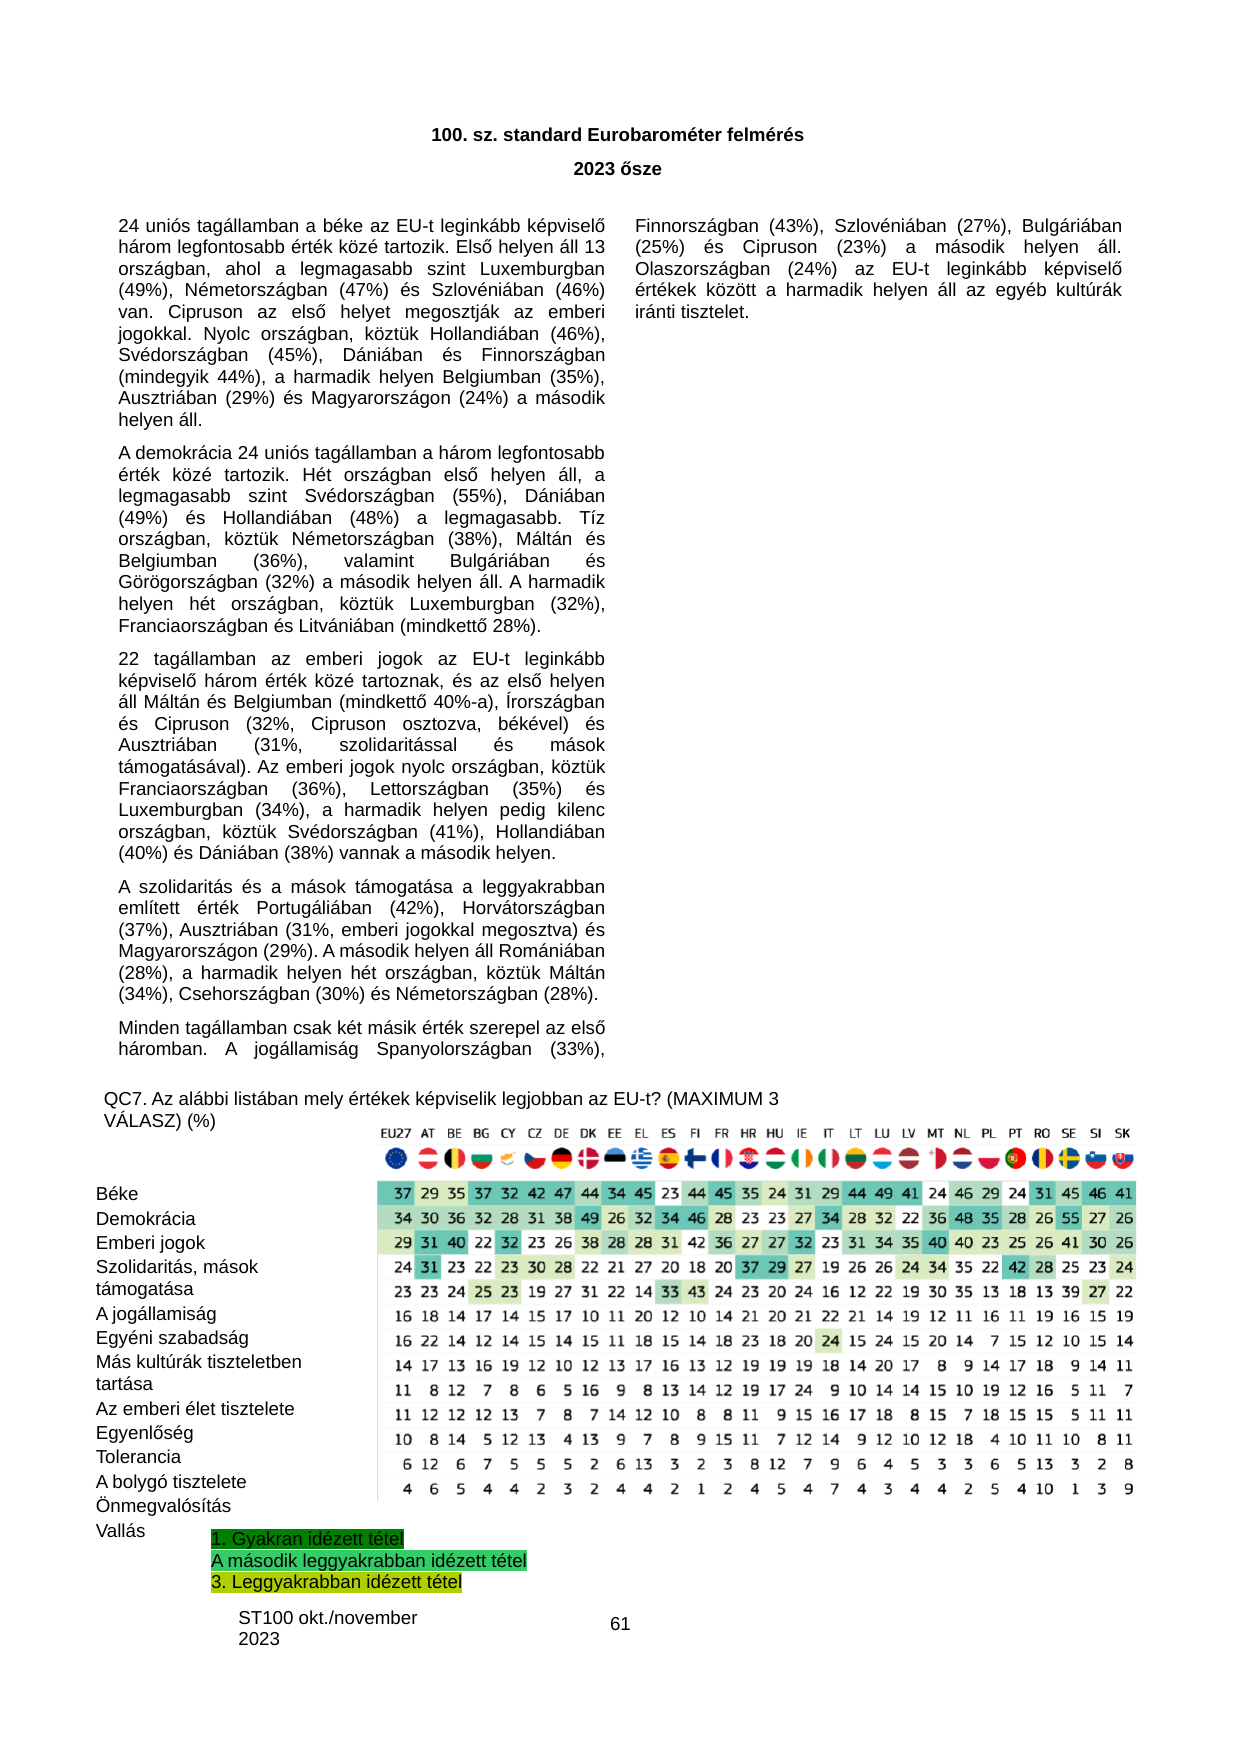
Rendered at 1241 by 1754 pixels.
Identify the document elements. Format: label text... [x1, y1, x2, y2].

text A demokrácia 24 uniós tagállamban a három legfontosabb érték közé tartozik. Hét országban első helyen áll, a legmagasabb szint Svédországban (55%), Dániában (49%) és Hollandiában (48%) a legmagasabb. Tíz országban, köztük Németországban (38%), Máltán és Belgiumban (36%), valamint Bulgáriában és Görögországban (32%) a második helyen áll. A harmadik helyen hét országban, köztük Luxemburgban (32%), Franciaországban és Litvániában (mindkettő 28%). [118, 442, 605, 636]
text 22 tagállamban az emberi jogok az EU-t leginkább képviselő három érték közé tartoznak, és az első helyen áll Máltán és Belgiumban (mindkettő 40%-a), Írországban és Cipruson (32%, Cipruson osztozva, békével) és Ausztriában (31%, szolidaritással és mások támogatásával). Az emberi jogok nyolc országban, köztük Franciaországban (36%), Lettországban (35%) és Luxemburgban (34%), a harmadik helyen pedig kilenc országban, köztük Svédországban (41%), Hollandiában (40%) és Dániában (38%) vannak a második helyen. [118, 648, 605, 863]
text 24 uniós tagállamban a béke az EU-t leginkább képviselő három legfontosabb érték közé tartozik. Első helyen áll 13 országban, ahol a legmagasabb szint Luxemburgban (49%), Németországban (47%) és Szlovéniában (46%) van. Cipruson az első helyet megosztják az emberi jogokkal. Nyolc országban, köztük Hollandiában (46%), Svédországban (45%), Dániában és Finnországban (mindegyik 44%), a harmadik helyen Belgiumban (35%), Ausztriában (29%) és Magyarországon (24%) a második helyen áll. [118, 214, 605, 430]
text Finnországban (43%), Szlovéniában (27%), Bulgáriában (25%) és Cipruson (23%) a második helyen áll. Olaszországban (24%) az EU-t leginkább képviselő értékek között a harmadik helyen áll az egyéb kultúrák iránti tisztelet. [635, 214, 1122, 322]
text A szolidaritás és a mások támogatása a leggyakrabban említett érték Portugáliában (42%), Horvátországban (37%), Ausztriában (31%, emberi jogokkal megosztva) és Magyarországon (29%). A második helyen áll Romániában (28%), a harmadik helyen hét országban, köztük Máltán (34%), Csehországban (30%) és Németországban (28%). [118, 875, 605, 1005]
picture [377, 1122, 1141, 1504]
text Minden tagállamban csak két másik érték szerepel az első háromban. A jogállamiság Spanyolországban (33%), [118, 1017, 605, 1060]
